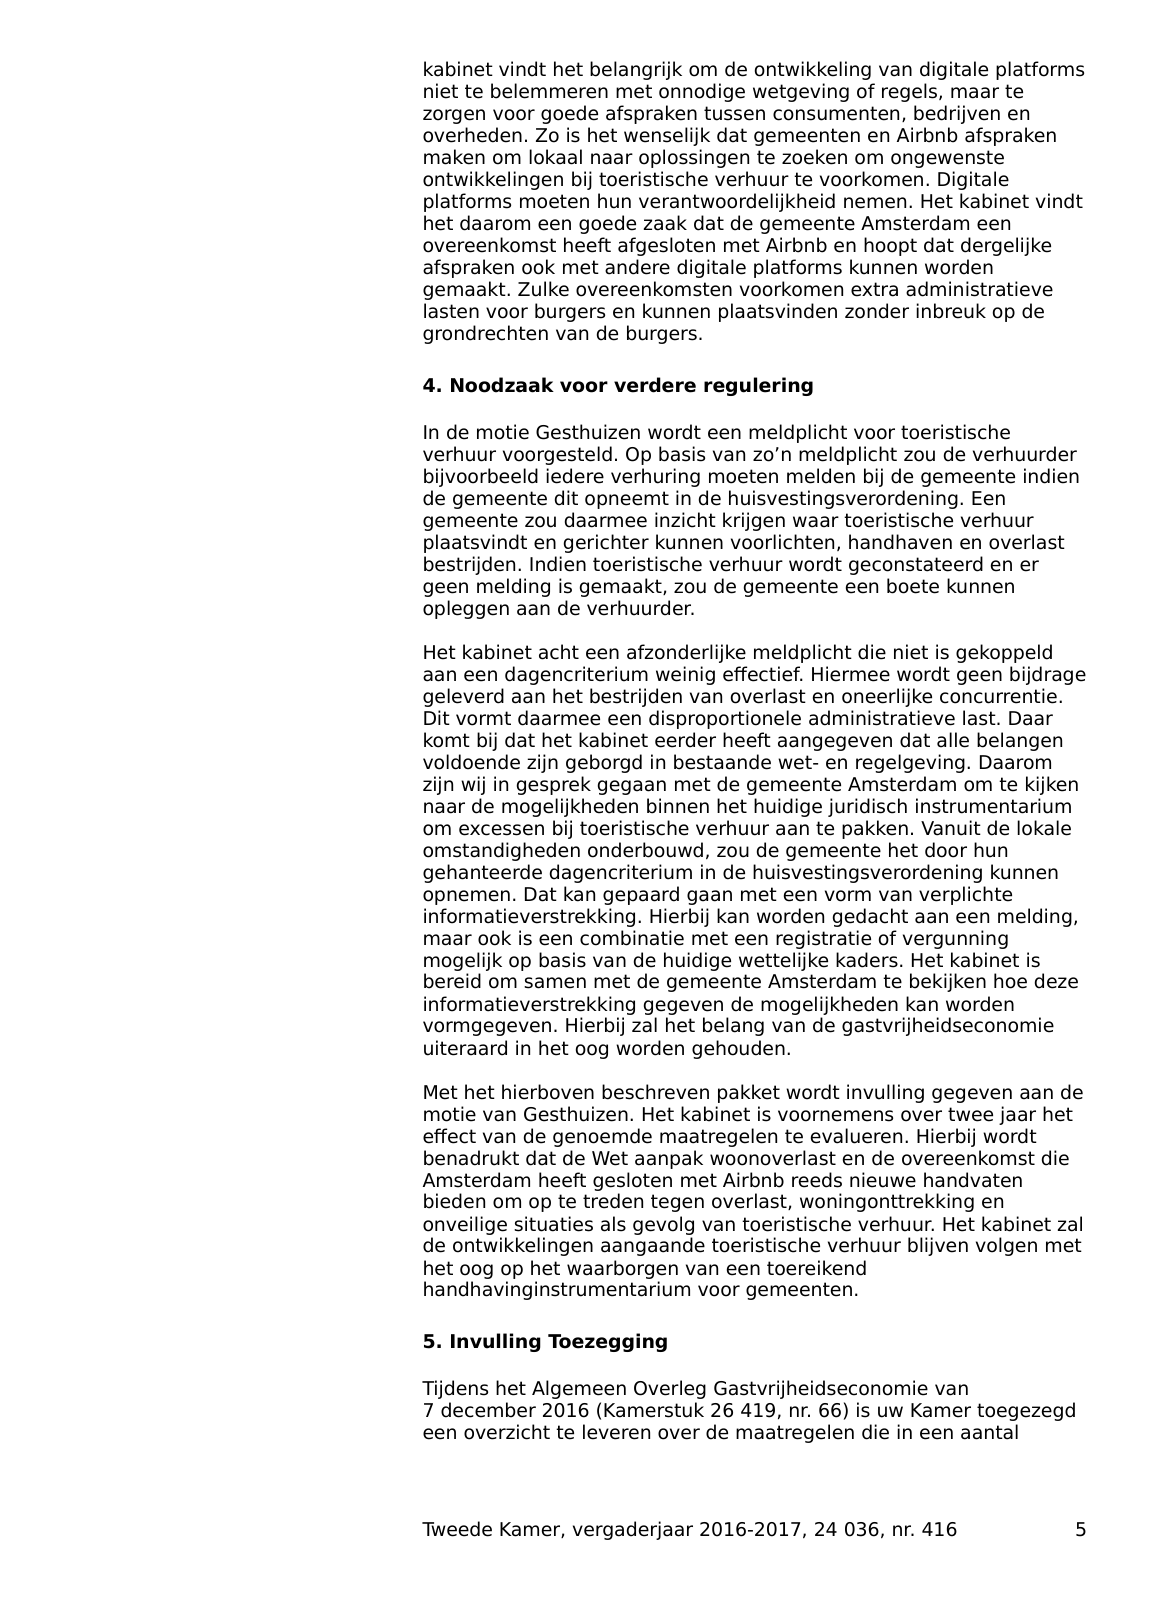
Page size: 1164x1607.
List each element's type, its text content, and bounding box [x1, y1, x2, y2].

text Met het hierboven beschreven pakket wordt invulling gegeven aan de motie van Gesthuizen. Het kabinet is voornemens over twee jaar het effect van de genoemde maatregelen te evalueren. Hierbij wordt benadrukt dat de Wet aanpak woonoverlast en de overeenkomst die Amsterdam heeft gesloten met Airbnb reeds nieuwe handvaten bieden om op te treden tegen overlast, woningonttrekking en onveilige situaties als gevolg van toeristische verhuur. Het kabinet zal de ontwikkelingen aangaande toeristische verhuur blijven volgen met het oog op het waarborgen van een toereikend handhavinginstrumentarium voor gemeenten. [422, 1082, 1087, 1301]
subtitle 5. Invulling Toezegging [422, 1331, 1087, 1353]
text In de motie Gesthuizen wordt een meldplicht voor toeristische verhuur voorgesteld. Op basis van zo’n meldplicht zou de verhuurder bijvoorbeeld iedere verhuring moeten melden bij de gemeente indien de gemeente dit opneemt in de huisvestingsverordening. Een gemeente zou daarmee inzicht krijgen waar toeristische verhuur plaatsvindt en gerichter kunnen voorlichten, handhaven en overlast bestrijden. Indien toeristische verhuur wordt geconstateerd en er geen melding is gemaakt, zou de gemeente een boete kunnen opleggen aan de verhuurder. [422, 422, 1087, 619]
text kabinet vindt het belangrijk om de ontwikkeling van digitale platforms niet te belemmeren met onnodige wetgeving of regels, maar te zorgen voor goede afspraken tussen consumenten, bedrijven en overheden. Zo is het wenselijk dat gemeenten en Airbnb afspraken maken om lokaal naar oplossingen te zoeken om ongewenste ontwikkelingen bij toeristische verhuur te voorkomen. Digitale platforms moeten hun verantwoordelijkheid nemen. Het kabinet vindt het daarom een goede zaak dat de gemeente Amsterdam een overeenkomst heeft afgesloten met Airbnb en hoopt dat dergelijke afspraken ook met andere digitale platforms kunnen worden gemaakt. Zulke overeenkomsten voorkomen extra administratieve lasten voor burgers en kunnen plaatsvinden zonder inbreuk op de grondrechten van de burgers. [422, 59, 1087, 345]
subtitle 4. Noodzaak voor verdere regulering [422, 375, 1087, 397]
text Het kabinet acht een afzonderlijke meldplicht die niet is gekoppeld aan een dagencriterium weinig effectief. Hiermee wordt geen bijdrage geleverd aan het bestrijden van overlast en oneerlijke concurrentie. Dit vormt daarmee een disproportionele administratieve last. Daar komt bij dat het kabinet eerder heeft aangegeven dat alle belangen voldoende zijn geborgd in bestaande wet- en regelgeving. Daarom zijn wij in gesprek gegaan met de gemeente Amsterdam om te kijken naar de mogelijkheden binnen het huidige juridisch instrumentarium om excessen bij toeristische verhuur aan te pakken. Vanuit de lokale omstandigheden onderbouwd, zou de gemeente het door hun gehanteerde dagencriterium in de huisvestingsverordening kunnen opnemen. Dat kan gepaard gaan met een vorm van verplichte informatieverstrekking. Hierbij kan worden gedacht aan een melding, maar ook is een combinatie met een registratie of vergunning mogelijk op basis van de huidige wettelijke kaders. Het kabinet is bereid om samen met de gemeente Amsterdam te bekijken hoe deze informatieverstrekking gegeven de mogelijkheden kan worden vormgegeven. Hierbij zal het belang van de gastvrijheidseconomie uiteraard in het oog worden gehouden. [422, 642, 1087, 1059]
text Tijdens het Algemeen Overleg Gastvrijheidseconomie van 7 december 2016 (Kamerstuk 26 419, nr. 66) is uw Kamer toegezegd een overzicht te leveren over de maatregelen die in een aantal [422, 1378, 1087, 1444]
